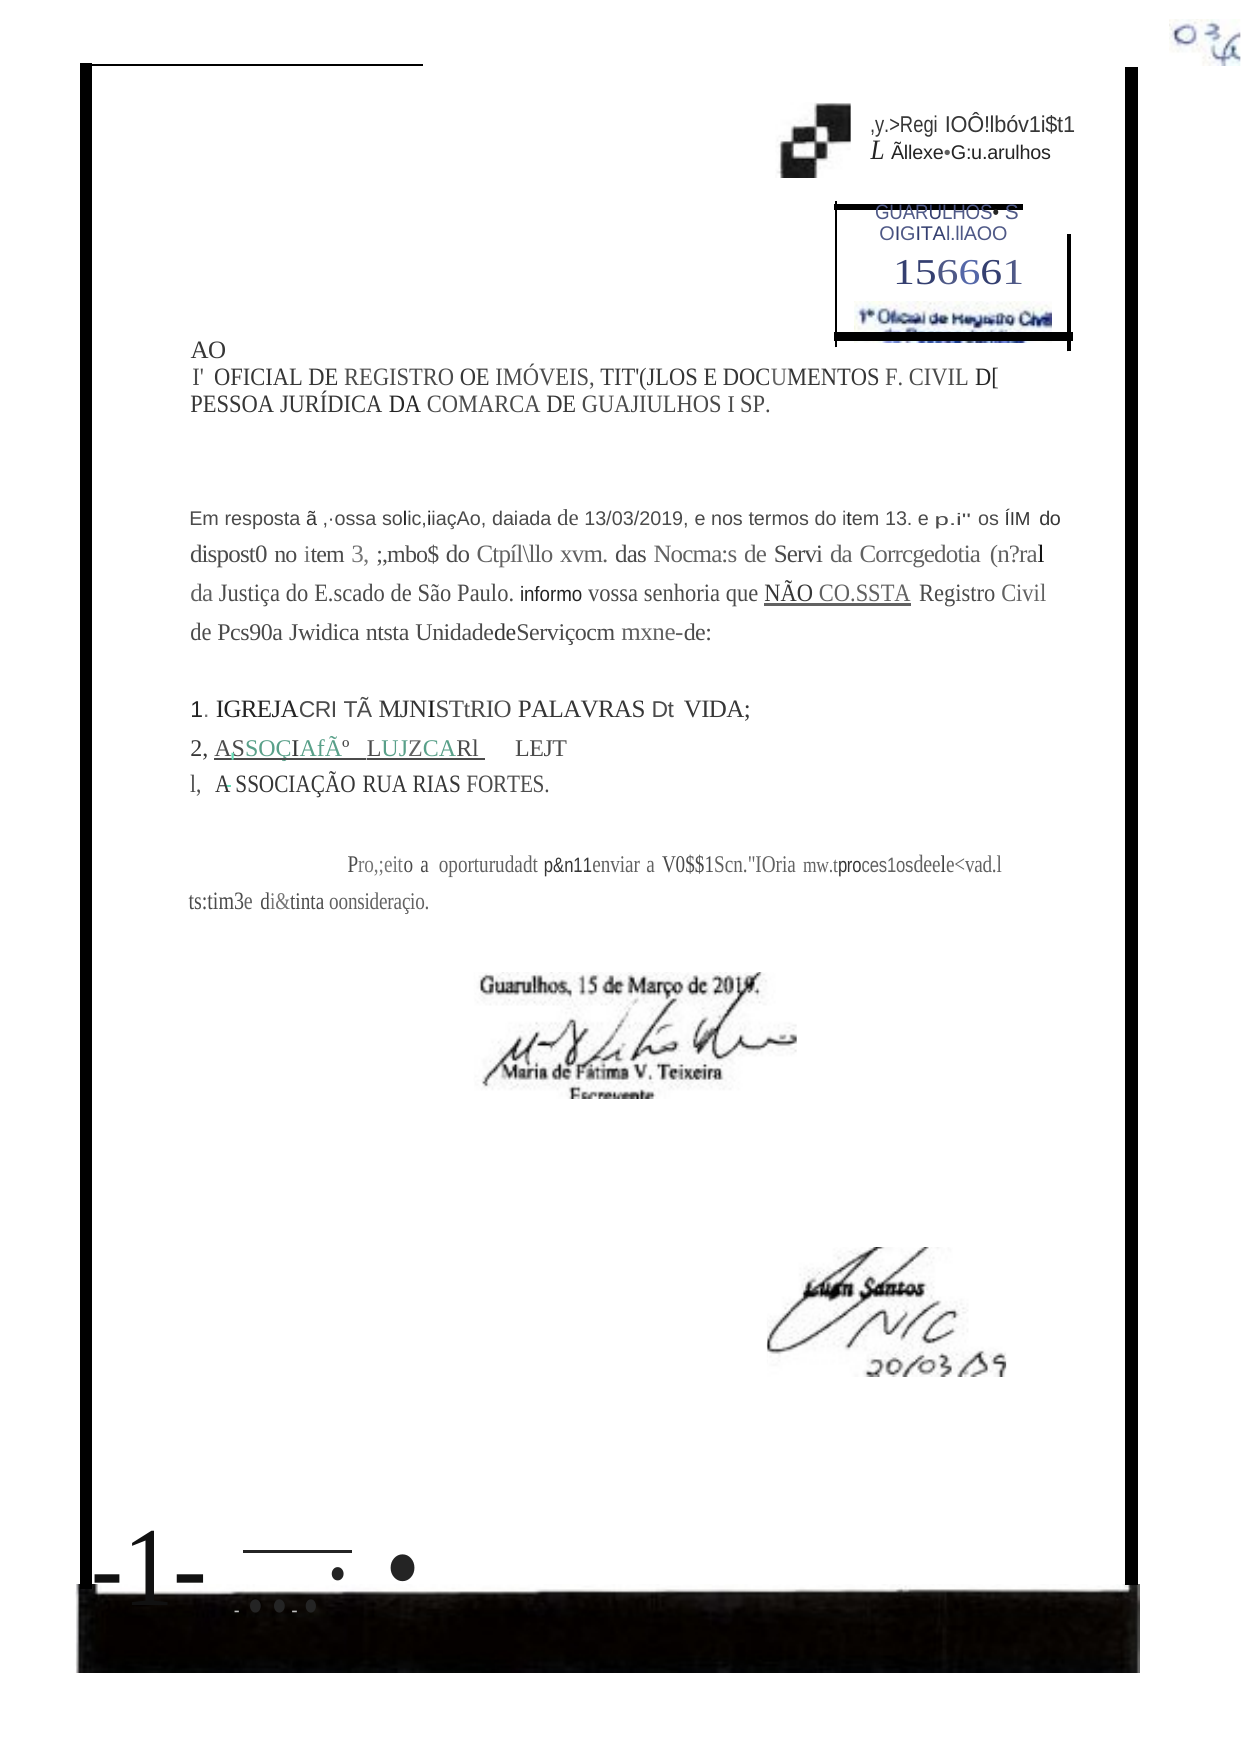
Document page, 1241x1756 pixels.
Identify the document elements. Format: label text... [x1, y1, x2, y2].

text - ..-.· [234, 1506, 371, 1584]
text [1138, 1500, 1241, 1630]
text [1138, 114, 1241, 137]
text [1138, 886, 1241, 915]
text [1138, 694, 1241, 723]
text [1138, 849, 1241, 877]
subtitle AO [190, 337, 1125, 363]
text OIGITAl.llAOO [879, 224, 1125, 245]
text ts:tim3e di&tinta oonsideraçio. [188, 886, 1125, 915]
text [1138, 739, 1241, 760]
text [1138, 760, 1241, 800]
text l, A'SSOCIAÇÃO RUA RIAS FORTES. [190, 760, 1125, 800]
text [1138, 504, 1241, 530]
text Em resposta ã ,·ossa solic,iiaçAo, daiada de 13/03/2019, e nos termos do item 13. e p.i" os ÍIM do [189, 504, 1125, 530]
text L Ãllexe•G:u.arulhos [870, 137, 1125, 165]
text [1138, 137, 1241, 165]
text ,y.>Regi IOÔ!lbóv1i$t1 [870, 114, 1125, 137]
text 1. IGREJACRI TÃ MJNISTtRIO PALAVRAS Dt VIDA; [190, 694, 1125, 723]
text [1138, 202, 1241, 224]
subtitle 156661 [837, 251, 1024, 292]
text [1138, 224, 1241, 245]
text • [385, 1500, 1125, 1584]
text Pro,;eito a oporturudadt p&n11enviar a V0$$1Scn."IOria mw.tproces1osdeele<vad.l [108, 849, 1125, 877]
text I' OFICIAL DE REGISTRO OE IMÓVEIS, TIT'(JLOS E DOCUMENTOS F. CIVIL D[ PESSOA JURÍDICA DA COMARCA DE GUAJIULHOS I SP. [190, 363, 1080, 418]
subtitle [1138, 337, 1241, 363]
text dispost0 no item 3, ;,mbo$ do Ctpíl\llo xvm. das Nocma:s de Servi da Corrcgedotia (n?ral da Justiça do E.scado de São Paulo. informo vossa senhoria que NÃO CO.SSTA Registro Civil de Pcs90a Jwidica ntsta UnidadedeServiçocm mxne-de: [190, 539, 1046, 646]
subtitle [92, 251, 835, 292]
text 2, ASSOÇIAfÃº LUJZCARl LEJT [190, 739, 1125, 760]
text -1- [92, 1500, 213, 1584]
text GUARULHOS• S [875, 202, 1125, 224]
